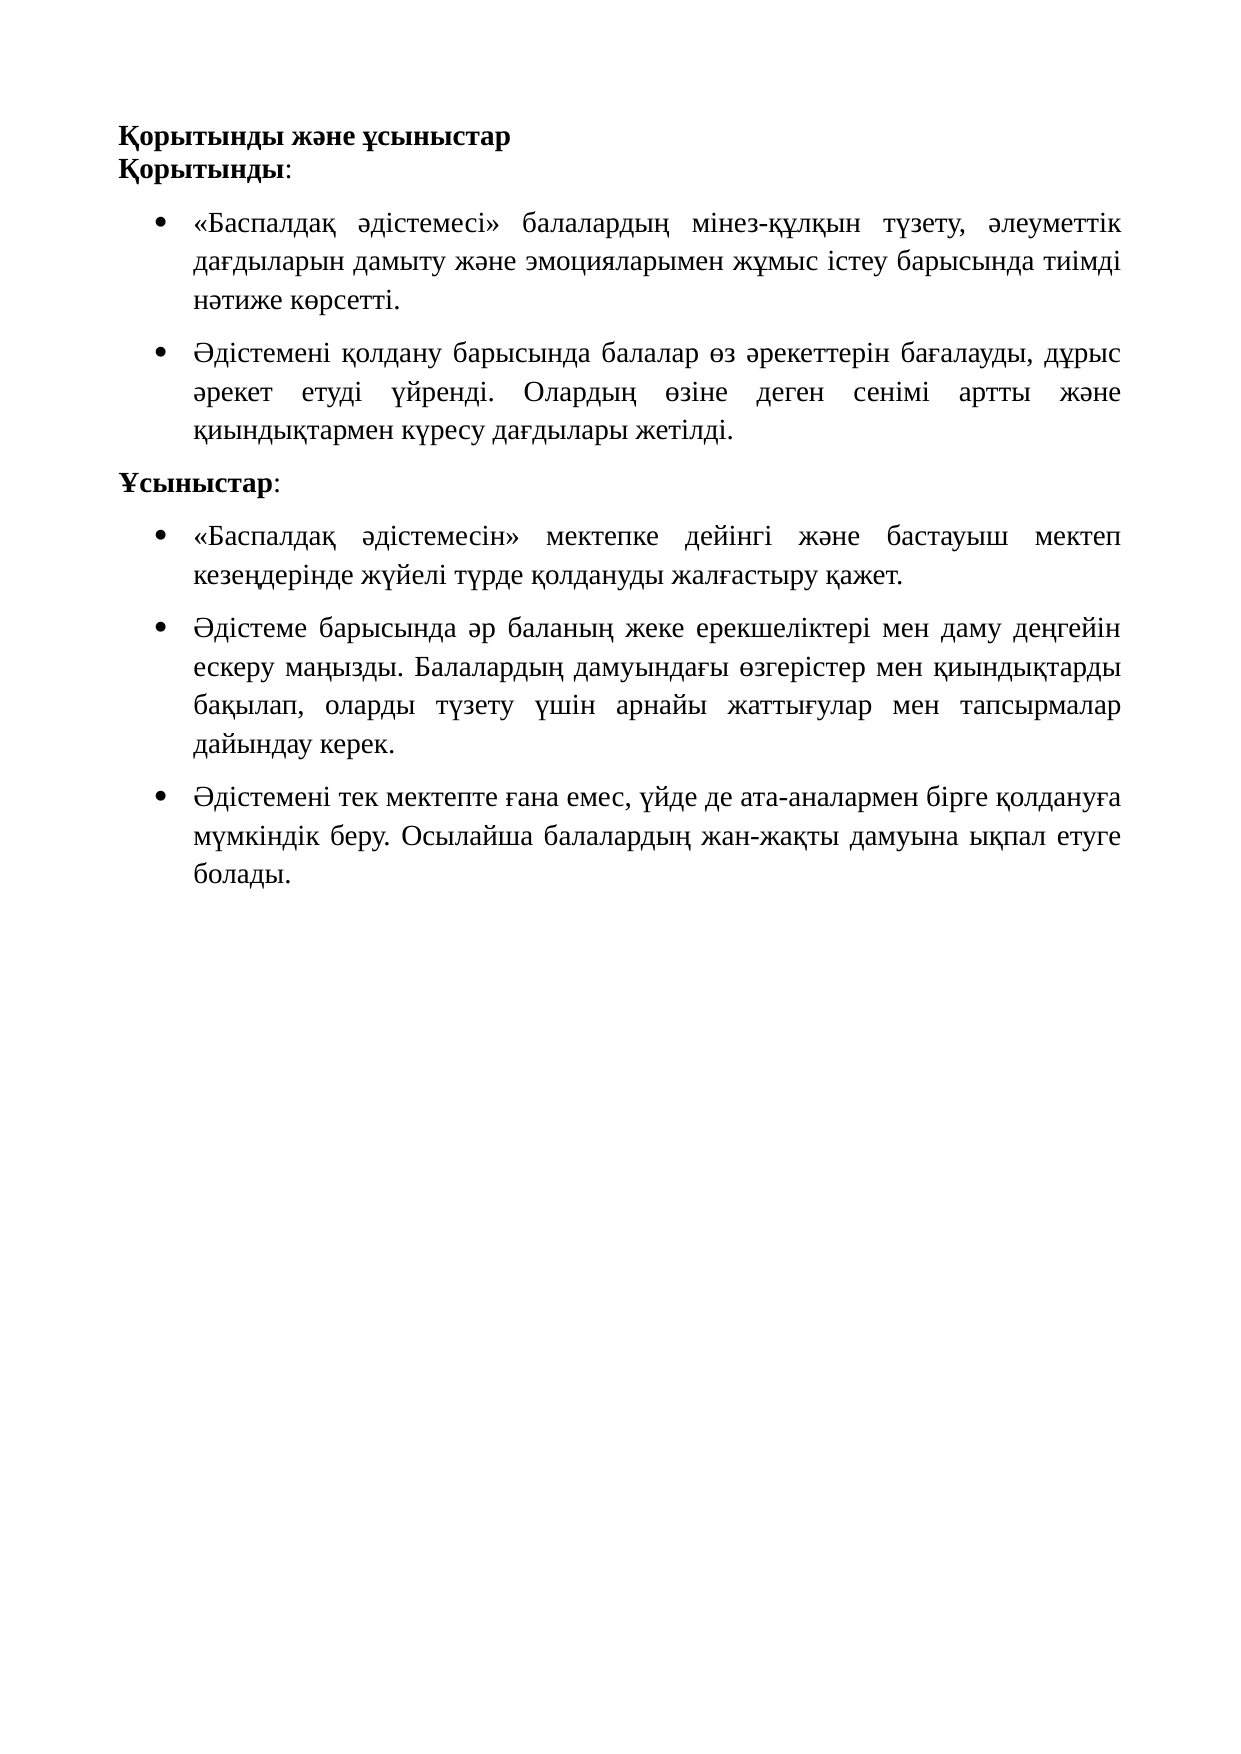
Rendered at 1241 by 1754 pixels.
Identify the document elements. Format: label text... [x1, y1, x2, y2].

list «Баспалдақ әдістемесін» мектепке дейінгі және бастауыш мектеп кезеңдерінде жүйелі түрде қолдануды жалғастыру қажет. [156, 518, 1122, 591]
list «Баспалдақ әдістемесі» балалардың мінез-құлқын түзету, әлеуметтік дағдыларын дамыту және эмоцияларымен жұмыс істеу барысында тиімді нәтиже көрсетті. [156, 205, 1122, 316]
text Ұсыныстар: [118, 465, 1122, 499]
subtitle Қорытынды және ұсыныстар [118, 118, 1122, 152]
text Қорытынды: [118, 152, 1122, 185]
list Әдістемені қолдану барысында балалар өз әрекеттерін бағалауды, дұрыс әрекет етуді үйренді. Олардың өзіне деген сенімі артты және қиындықтармен күресу дағдылары жетілді. [156, 335, 1122, 446]
list Әдістеме барысында әр баланың жеке ерекшеліктері мен даму деңгейін ескеру маңызды. Балалардың дамуындағы өзгерістер мен қиындықтарды бақылап, оларды түзету үшін арнайы жаттығулар мен тапсырмалар дайындау керек. [156, 610, 1122, 759]
list Әдістемені тек мектепте ғана емес, үйде де ата-аналармен бірге қолдануға мүмкіндік беру. Осылайша балалардың жан-жақты дамуына ықпал етуге болады. [156, 779, 1122, 890]
